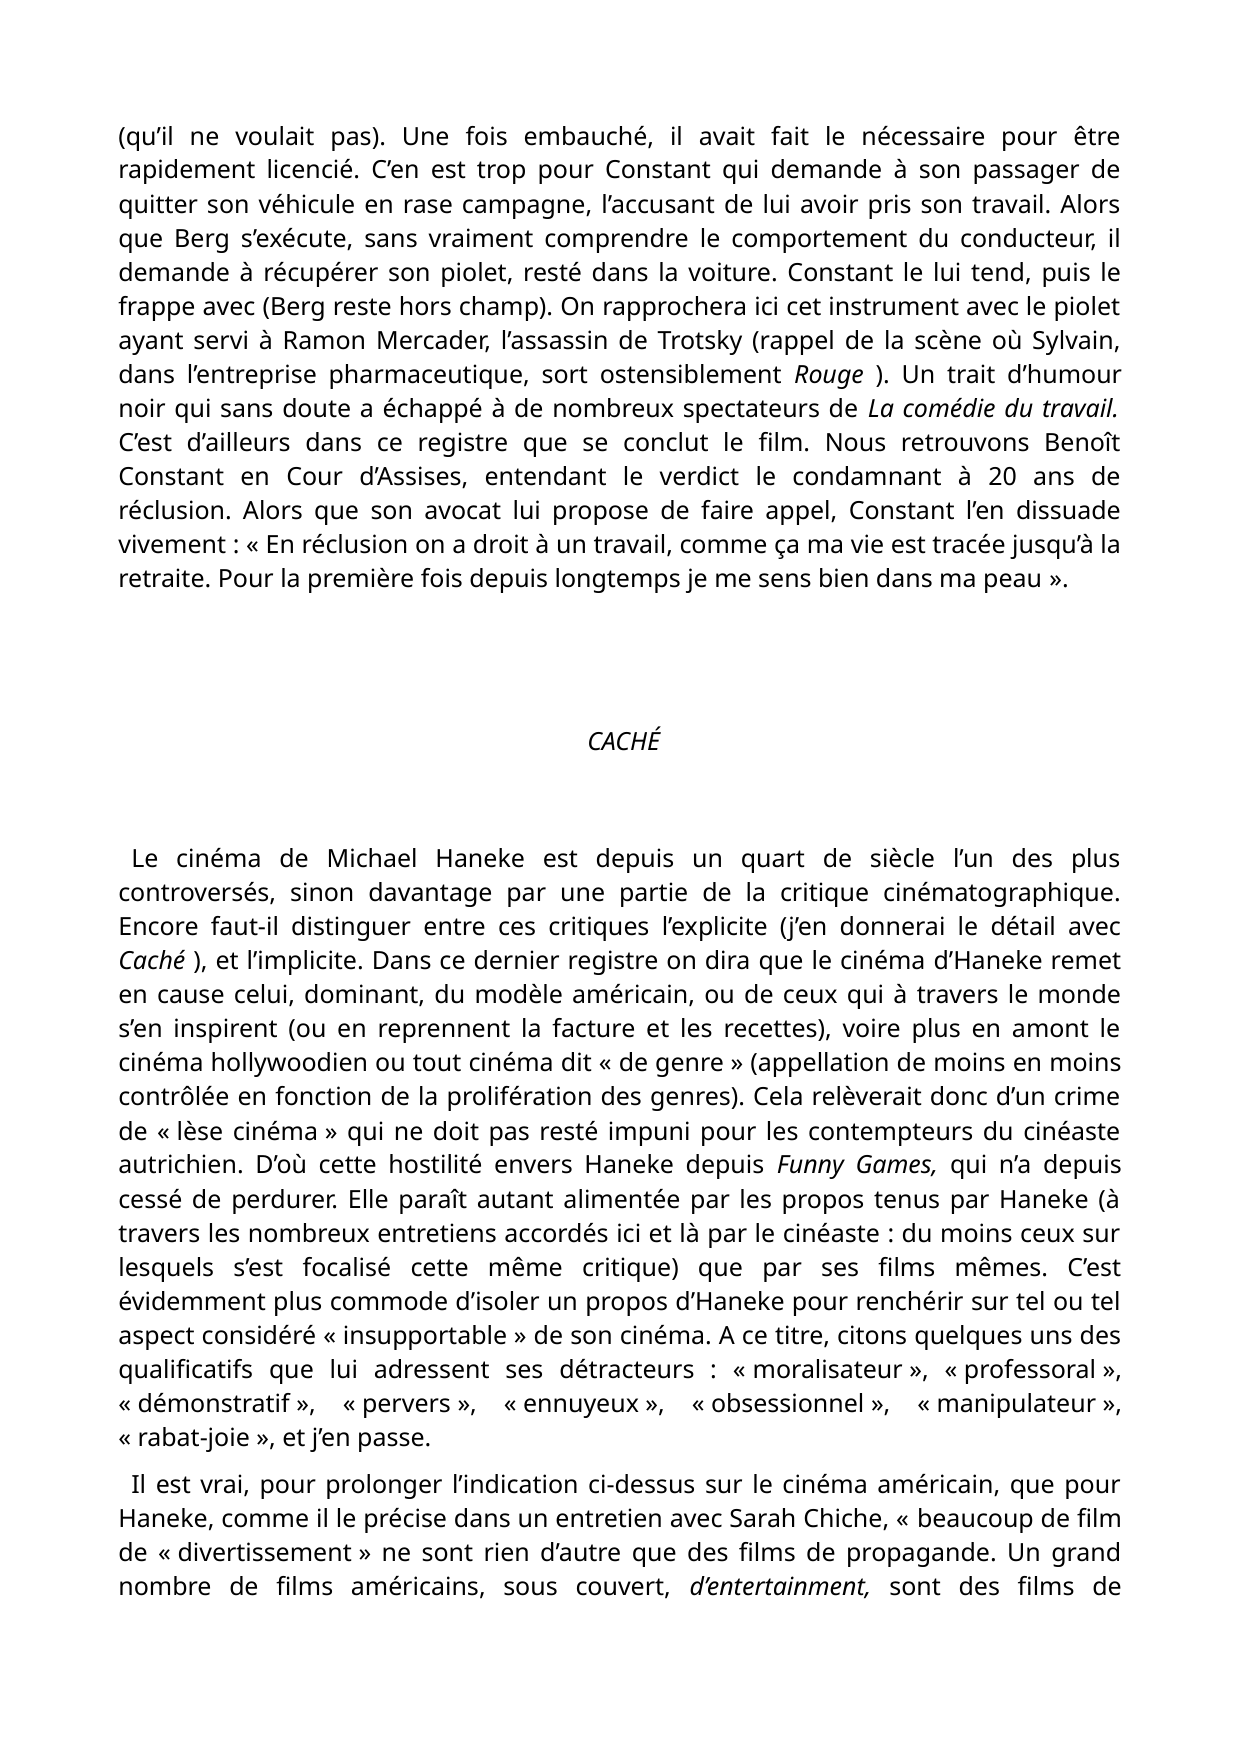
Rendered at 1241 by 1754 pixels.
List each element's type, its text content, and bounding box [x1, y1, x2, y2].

text CACHÉ [118, 724, 1122, 758]
text Le cinéma de Michael Haneke est depuis un quart de siècle l’un des plus controversés, sinon davantage par une partie de la critique cinématographique. Encore faut-il distinguer entre ces critiques l’explicite (j’en donnerai le détail avec Caché ), et l’implicite. Dans ce dernier registre on dira que le cinéma d’Haneke remet en cause celui, dominant, du modèle américain, ou de ceux qui à travers le monde s’en inspirent (ou en reprennent la facture et les recettes), voire plus en amont le cinéma hollywoodien ou tout cinéma dit « de genre » (appellation de moins en moins contrôlée en fonction de la prolifération des genres). Cela relèverait donc d’un crime de « lèse cinéma » qui ne doit pas resté impuni pour les contempteurs du cinéaste autrichien. D’où cette hostilité envers Haneke depuis Funny Games, qui n’a depuis cessé de perdurer. Elle paraît autant alimentée par les propos tenus par Haneke (à travers les nombreux entretiens accordés ici et là par le cinéaste : du moins ceux sur lesquels s’est focalisé cette même critique) que par ses films mêmes. C’est évidemment plus commode d’isoler un propos d’Haneke pour renchérir sur tel ou tel aspect considéré « insupportable » de son cinéma. A ce titre, citons quelques uns des qualificatifs que lui adressent ses détracteurs : « moralisateur », « professoral », « démonstratif », « pervers », « ennuyeux », « obsessionnel », « manipulateur », « rabat-joie », et j’en passe. [118, 841, 1122, 1454]
text (qu’il ne voulait pas). Une fois embauché, il avait fait le nécessaire pour être rapidement licencié. C’en est trop pour Constant qui demande à son passager de quitter son véhicule en rase campagne, l’accusant de lui avoir pris son travail. Alors que Berg s’exécute, sans vraiment comprendre le comportement du conducteur, il demande à récupérer son piolet, resté dans la voiture. Constant le lui tend, puis le frappe avec (Berg reste hors champ). On rapprochera ici cet instrument avec le piolet ayant servi à Ramon Mercader, l’assassin de Trotsky (rappel de la scène où Sylvain, dans l’entreprise pharmaceutique, sort ostensiblement Rouge ). Un trait d’humour noir qui sans doute a échappé à de nombreux spectateurs de La comédie du travail. C’est d’ailleurs dans ce registre que se conclut le film. Nous retrouvons Benoît Constant en Cour d’Assises, entendant le verdict le condamnant à 20 ans de réclusion. Alors que son avocat lui propose de faire appel, Constant l’en dissuade vivement : « En réclusion on a droit à un travail, comme ça ma vie est tracée jusqu’à la retraite. Pour la première fois depuis longtemps je me sens bien dans ma peau ». [118, 118, 1122, 595]
text Il est vrai, pour prolonger l’indication ci-dessus sur le cinéma américain, que pour Haneke, comme il le précise dans un entretien avec Sarah Chiche, « beaucoup de film de « divertissement » ne sont rien d’autre que des films de propagande. Un grand nombre de films américains, sous couvert, d’entertainment, sont des films de [118, 1466, 1122, 1602]
